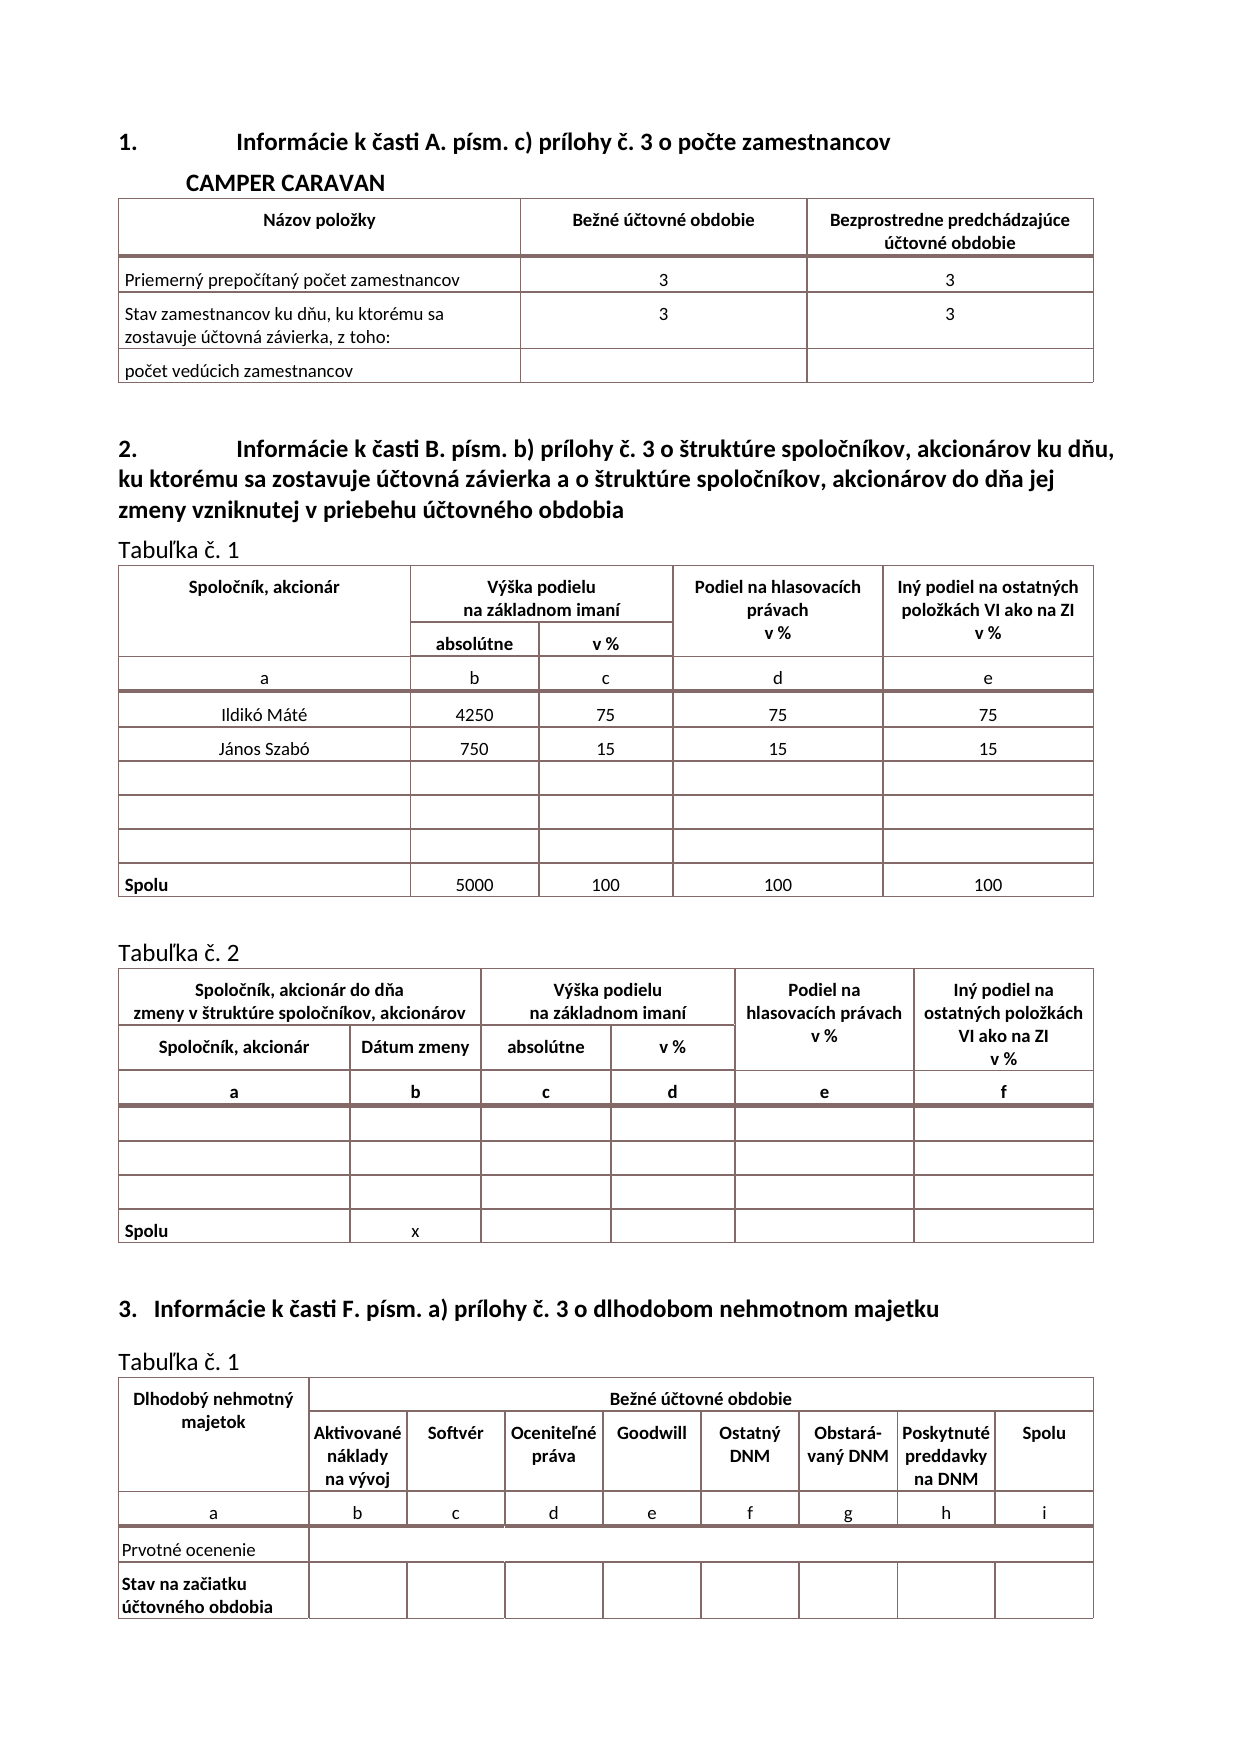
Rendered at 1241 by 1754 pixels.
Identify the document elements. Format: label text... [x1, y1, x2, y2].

table_cell 75 [884, 693, 1093, 726]
table_cell Ildikó Máté [119, 693, 410, 726]
table_cell [406, 1528, 504, 1561]
table_cell [736, 1142, 913, 1174]
table_cell [119, 830, 410, 862]
table_header Podiel na hlasovacích právach v % [674, 566, 882, 656]
table_cell 75 [540, 693, 672, 726]
table_cell [119, 1176, 349, 1208]
table_cell [408, 1563, 504, 1618]
table_cell [482, 1142, 610, 1174]
table_cell f [702, 1492, 798, 1524]
table_cell b [411, 657, 538, 689]
table_cell Spolu [119, 864, 410, 896]
table_cell a [119, 1492, 308, 1524]
table_cell Ostatný DNM [702, 1412, 798, 1490]
table_header Dlhodobý nehmotný majetok [119, 1378, 308, 1491]
table_cell [702, 1563, 798, 1618]
table_cell [736, 1108, 913, 1140]
table_cell 3 [521, 258, 806, 291]
table_cell Obstará- vaný DNM [800, 1412, 897, 1490]
table_cell 3 [521, 293, 806, 348]
table_cell [411, 762, 538, 794]
table_cell b [351, 1071, 480, 1103]
table_cell 15 [884, 728, 1093, 760]
table_cell v % [612, 1026, 734, 1069]
table_cell [674, 762, 882, 794]
text Tabuľka č. 2 [118, 907, 1122, 968]
table_cell [505, 1528, 603, 1561]
table_cell absolútne [411, 623, 538, 655]
table_cell [612, 1142, 734, 1174]
table_header Výška podielu na základnom imaní [482, 969, 734, 1024]
table_cell 100 [884, 864, 1093, 896]
table_cell 5000 [411, 864, 538, 896]
table_cell [612, 1176, 734, 1208]
table_cell [799, 1528, 897, 1561]
text Tabuľka č. 1 [118, 534, 1122, 565]
table_cell Spolu [119, 1210, 349, 1242]
table_cell Poskytnuté preddavky na DNM [898, 1412, 994, 1490]
table_cell 4250 [411, 693, 538, 726]
table_cell Aktivované náklady na vývoj [310, 1412, 406, 1490]
table_cell [540, 830, 672, 862]
table_cell [915, 1142, 1093, 1174]
table_cell a [119, 657, 410, 689]
table_cell c [540, 657, 672, 689]
table_cell [411, 830, 538, 862]
table_cell Spoločník, akcionár [119, 1026, 349, 1069]
table_header Iný podiel na ostatných položkách VI ako na ZI v % [915, 969, 1093, 1070]
table_cell c [482, 1071, 610, 1103]
table_cell [884, 830, 1093, 862]
text 3. Informácie k časti F. písm. a) prílohy č. 3 o dlhodobom nehmotnom majetku [118, 1293, 1122, 1324]
table_header Spoločník, akcionár do dňa zmeny v štruktúre spoločníkov, akcionárov [119, 969, 480, 1024]
table_cell [915, 1210, 1093, 1242]
table_cell x [351, 1210, 480, 1242]
table_cell e [604, 1492, 700, 1524]
table_cell [808, 349, 1093, 382]
text 2. Informácie k časti B. písm. b) prílohy č. 3 o štruktúre spoločníkov, akcionárov ku dňu, ku ktorému sa zostavuje účtovná závierka a o štruktúre spoločníkov, akcionárov do dňa jej zmeny vzniknutej v priebehu účtovného obdobia [118, 433, 1122, 524]
table_cell d [506, 1492, 602, 1524]
table_header Bežné účtovné obdobie [521, 199, 806, 254]
text 1. Informácie k časti A. písm. c) prílohy č. 3 o počte zamestnancov [118, 126, 1122, 157]
table_cell Stav zamestnancov ku dňu, ku ktorému sa zostavuje účtovná závierka, z toho: [119, 293, 520, 348]
table_cell c [408, 1492, 504, 1524]
table_cell [540, 762, 672, 794]
table_header Spoločník, akcionár [119, 566, 410, 656]
table_cell [310, 1563, 406, 1618]
table_cell [612, 1210, 734, 1242]
table_cell e [884, 657, 1093, 689]
table_cell h [898, 1492, 994, 1524]
table_cell g [800, 1492, 897, 1524]
table_cell [701, 1528, 799, 1561]
table_cell Priemerný prepočítaný počet zamestnancov [119, 258, 520, 291]
table_cell [119, 1142, 349, 1174]
table_cell f [915, 1071, 1093, 1103]
table_cell b [310, 1492, 406, 1524]
table_cell [674, 796, 882, 828]
table_cell Prvotné ocenenie [119, 1528, 308, 1561]
table_header Bezprostredne predchádzajúce účtovné obdobie [808, 199, 1093, 254]
table_cell [351, 1176, 480, 1208]
table_cell [604, 1563, 700, 1618]
table_header Bežné účtovné obdobie [310, 1378, 1093, 1410]
table_cell Goodwill [604, 1412, 700, 1490]
table_cell absolútne [482, 1026, 610, 1069]
table_cell [540, 796, 672, 828]
table_cell 100 [540, 864, 672, 896]
table_cell [482, 1108, 610, 1140]
table_cell e [736, 1071, 913, 1103]
table_cell 15 [674, 728, 882, 760]
table_cell [482, 1176, 610, 1208]
table_cell [674, 830, 882, 862]
table_cell 75 [674, 693, 882, 726]
table_cell d [612, 1071, 734, 1103]
table_cell [915, 1108, 1093, 1140]
table_cell [800, 1563, 897, 1618]
table_cell [884, 762, 1093, 794]
table_cell [521, 349, 806, 382]
table_cell [351, 1108, 480, 1140]
table_cell počet vedúcich zamestnancov [119, 349, 520, 382]
table_cell Stav na začiatku účtovného obdobia [119, 1563, 308, 1618]
table_cell János Szabó [119, 728, 410, 760]
table_cell Spolu [996, 1412, 1093, 1490]
table_cell Softvér [408, 1412, 504, 1490]
table_header Názov položky [119, 199, 520, 254]
table_cell Oceniteľné práva [506, 1412, 602, 1490]
table_header Výška podielu na základnom imaní [411, 566, 672, 621]
table_cell [603, 1528, 701, 1561]
table_cell [411, 796, 538, 828]
table_cell [898, 1563, 994, 1618]
table_cell a [119, 1071, 349, 1103]
table_cell [736, 1176, 913, 1208]
table_cell i [996, 1492, 1093, 1524]
table_cell [506, 1563, 602, 1618]
table_header Podiel na hlasovacích právach v % [736, 969, 913, 1070]
table_cell v % [540, 623, 672, 655]
table_cell d [674, 657, 882, 689]
table_cell 15 [540, 728, 672, 760]
table_cell [119, 762, 410, 794]
table_cell [310, 1528, 406, 1561]
table_cell [482, 1210, 610, 1242]
table_cell 100 [674, 864, 882, 896]
table_cell [995, 1528, 1093, 1561]
table_cell [351, 1142, 480, 1174]
table_cell [996, 1563, 1093, 1618]
table_cell 3 [808, 258, 1093, 291]
text Tabuľka č. 1 [118, 1346, 1122, 1377]
table_cell 750 [411, 728, 538, 760]
table_cell [119, 796, 410, 828]
text CAMPER CARAVAN [118, 167, 1122, 197]
table_cell [915, 1176, 1093, 1208]
table_cell 3 [808, 293, 1093, 348]
table_cell [884, 796, 1093, 828]
table_cell [612, 1108, 734, 1140]
table_cell [897, 1528, 995, 1561]
table_cell [736, 1210, 913, 1242]
table_cell [119, 1108, 349, 1140]
table_header Iný podiel na ostatných položkách VI ako na ZI v % [884, 566, 1093, 656]
table_cell Dátum zmeny [351, 1026, 480, 1069]
